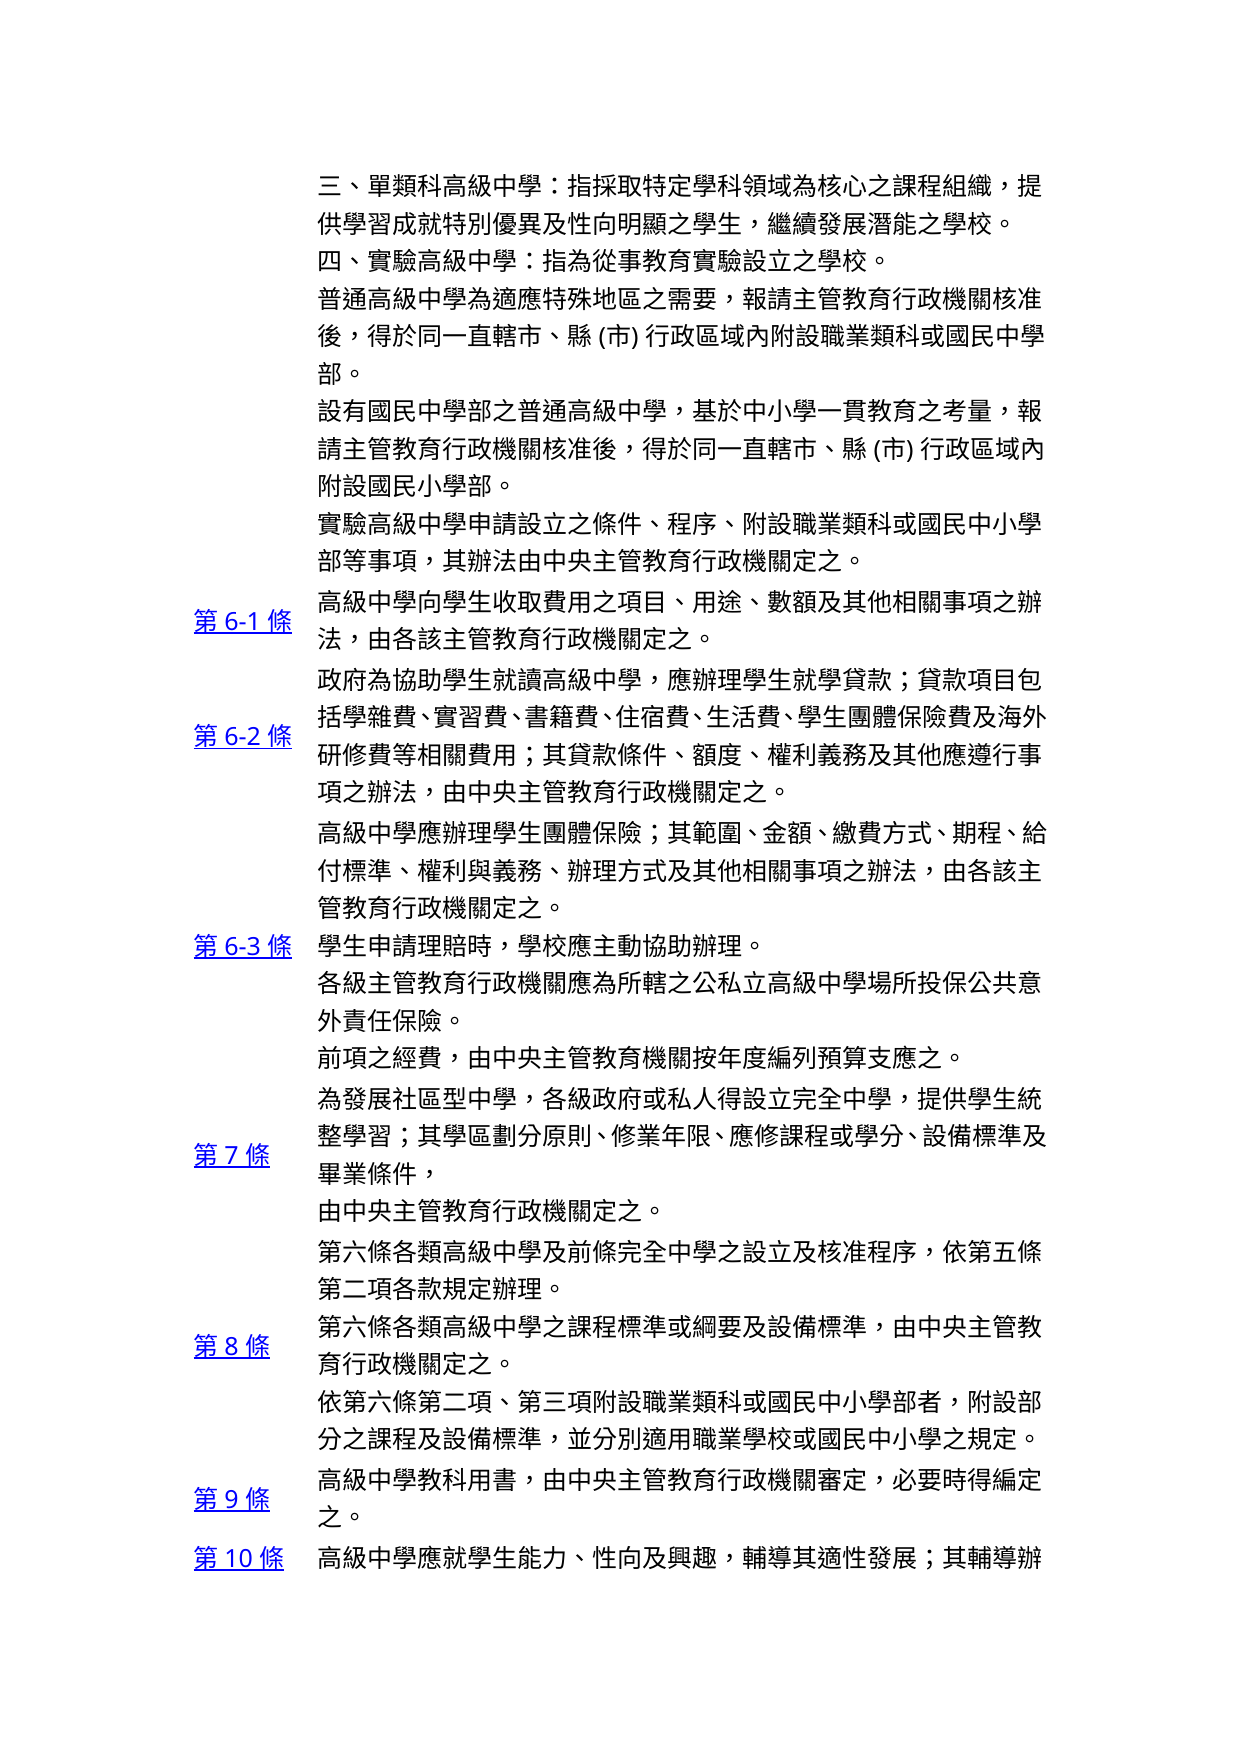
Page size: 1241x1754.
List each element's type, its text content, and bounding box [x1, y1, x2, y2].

table_cell 第 6-2 條 [192, 658, 316, 811]
table_cell 第 8 條 [192, 1230, 316, 1458]
table_cell [192, 165, 316, 580]
table_cell 第 9 條 [192, 1458, 316, 1536]
table_cell 第 10 條 [192, 1536, 316, 1577]
table_cell 第 7 條 [192, 1077, 316, 1230]
table_cell 第六條各類高級中學及前條完全中學之設立及核准程序，依第五條第二項各款規定辦理。 第六條各類高級中學之課程標準或綱要及設備標準，由中央主管教育行政機關定之。 依第六條第二項、第三項附設職業類科或國民中小學部者，附設部分之課程及設備標準，並分別適用職業學校或國民中小學之規定。 [316, 1230, 1048, 1458]
table_cell 高級中學應辦理學生團體保險；其範圍、金額、繳費方式、期程、給付標準、權利與義務、辦理方式及其他相關事項之辦法，由各該主管教育行政機關定之。 學生申請理賠時，學校應主動協助辦理。 各級主管教育行政機關應為所轄之公私立高級中學場所投保公共意外責任保險。 前項之經費，由中央主管教育機關按年度編列預算支應之。 [316, 811, 1048, 1077]
table_cell 政府為協助學生就讀高級中學，應辦理學生就學貸款；貸款項目包括學雜費、實習費、書籍費、住宿費、生活費、學生團體保險費及海外研修費等相關費用；其貸款條件、額度、權利義務及其他應遵行事項之辦法，由中央主管教育行政機關定之。 [316, 658, 1048, 811]
table_cell 高級中學教科用書，由中央主管教育行政機關審定，必要時得編定之。 [316, 1458, 1048, 1536]
table_cell 高級中學應就學生能力、性向及興趣，輔導其適性發展；其輔導辦 [316, 1536, 1048, 1577]
table_cell 三、單類科高級中學：指採取特定學科領域為核心之課程組織，提供學習成就特別優異及性向明顯之學生，繼續發展潛能之學校。 四、實驗高級中學：指為從事教育實驗設立之學校。 普通高級中學為適應特殊地區之需要，報請主管教育行政機關核准後，得於同一直轄市、縣 (市) 行政區域內附設職業類科或國民中學部。 設有國民中學部之普通高級中學，基於中小學一貫教育之考量，報請主管教育行政機關核准後，得於同一直轄市、縣 (市) 行政區域內附設國民小學部。 實驗高級中學申請設立之條件、程序、附設職業類科或國民中小學部等事項，其辦法由中央主管教育行政機關定之。 [316, 165, 1048, 580]
table_cell 第 6-3 條 [192, 811, 316, 1077]
table_cell 高級中學向學生收取費用之項目、用途、數額及其他相關事項之辦法，由各該主管教育行政機關定之。 [316, 580, 1048, 658]
table_cell 為發展社區型中學，各級政府或私人得設立完全中學，提供學生統整學習；其學區劃分原則、修業年限、應修課程或學分、設備標準及畢業條件， 由中央主管教育行政機關定之。 [316, 1077, 1048, 1230]
table_cell 第 6-1 條 [192, 580, 316, 658]
